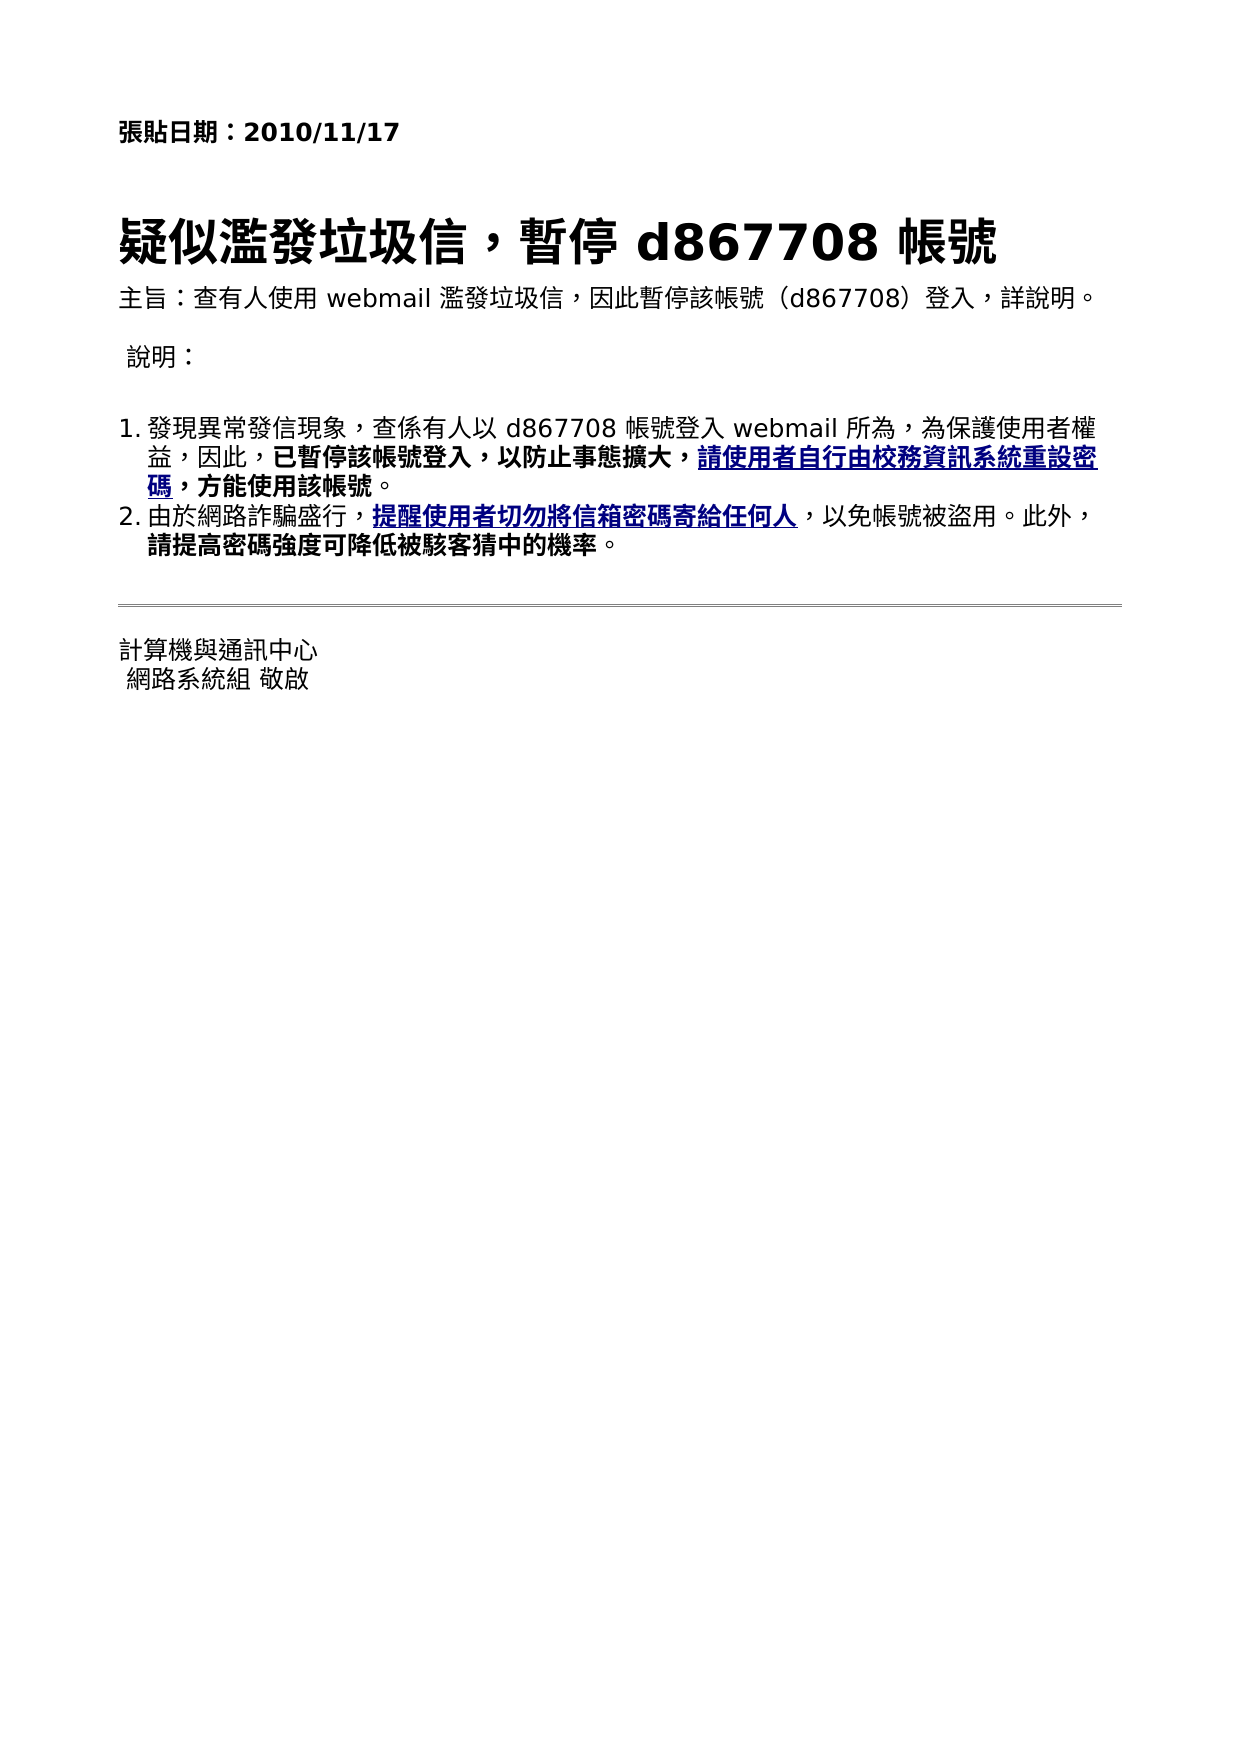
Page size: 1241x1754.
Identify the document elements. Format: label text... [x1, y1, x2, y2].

list 由於網路詐騙盛行，提醒使用者切勿將信箱密碼寄給任何人，以免帳號被盜用。此外，請提高密碼強度可降低被駭客猜中的機率。 [118, 502, 1122, 560]
text 計算機與通訊中心 網路系統組 敬啟 [118, 636, 1122, 694]
text 張貼日期：2010/11/17 [118, 118, 1122, 176]
subtitle 疑似濫發垃圾信，暫停 d867708 帳號 [118, 214, 1122, 272]
list 發現異常發信現象，查係有人以 d867708 帳號登入 webmail 所為，為保護使用者權益，因此，已暫停該帳號登入，以防止事態擴大，請使用者自行由校務資訊系統重設密碼，方能使用該帳號。 [118, 414, 1122, 502]
text 主旨：查有人使用 webmail 濫發垃圾信，因此暫停該帳號（d867708）登入，詳說明。 說明： [118, 285, 1122, 372]
